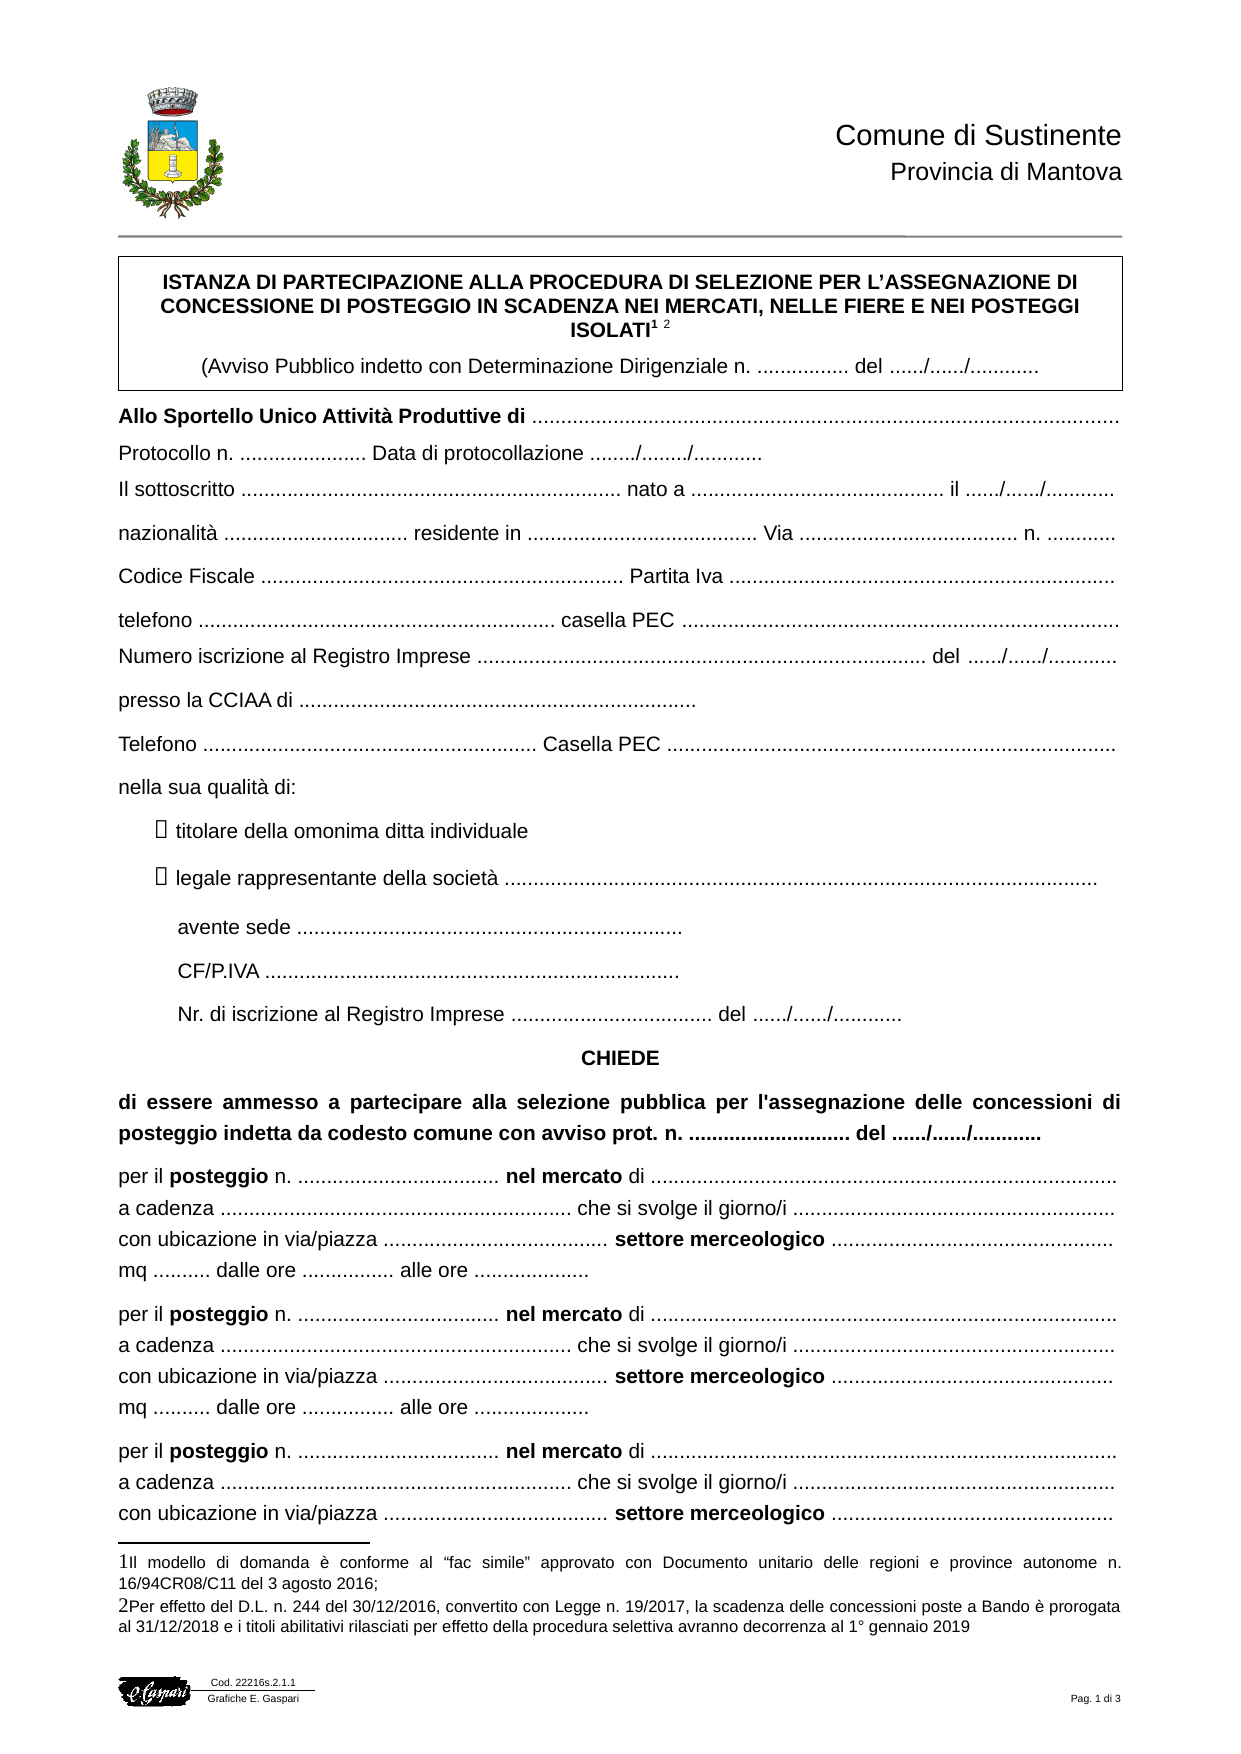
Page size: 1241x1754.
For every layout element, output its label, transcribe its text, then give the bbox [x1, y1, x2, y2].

text nella sua qualità di: [118, 775, 1122, 799]
text  titolare della omonima ditta individuale [153, 812, 1122, 846]
text Numero iscrizione al Registro Imprese .............................................................................. del ....../....../............ [118, 644, 1122, 668]
text Codice Fiscale ............................................................... Partita Iva ................................................................... [118, 564, 1122, 588]
text CHIEDE [118, 1046, 1122, 1070]
text presso la CCIAA di ..................................................................... [118, 688, 1122, 712]
text Comune di Sustinente [224, 118, 1122, 152]
text Allo Sportello Unico Attività Produttive di [118, 404, 1122, 428]
text Nr. di iscrizione al Registro Imprese ................................... del ....../....../............ [177, 1002, 1122, 1026]
text avente sede ................................................................... [177, 915, 1122, 939]
text  legale rappresentante della società ....................................................................................................... [153, 858, 1122, 892]
table_header ISTANZA DI PARTECIPAZIONE ALLA PROCEDURA DI SELEZIONE PER L’ASSEGNAZIONE DI CONCESSIONE DI POSTEGGIO IN SCADENZA NEI MERCATI, NELLE FIERE E NEI POSTEGGI ISOLATI (Avviso Pubblico indetto con Determinazione Dirigenziale n. ................ del ....../....../............ [119, 257, 1122, 390]
text Provincia di Mantova [224, 157, 1122, 185]
text per il posteggio n. ................................... nel mercato di ................................................................................. a cadenza ............................................................. che si svolge il giorno/i ........................................................ con ubicazione in via/piazza ....................................... settore merceologico ................................................. mq .......... dalle ore ................ alle ore .................... [118, 1301, 1122, 1419]
text Protocollo n. ...................... Data di protocollazione ......../......../............ [118, 440, 1122, 464]
text per il posteggio n. ................................... nel mercato di ................................................................................. a cadenza ............................................................. che si svolge il giorno/i ........................................................ con ubicazione in via/piazza ....................................... settore merceologico ................................................. mq .......... dalle ore ................ alle ore .................... [118, 1164, 1122, 1282]
text per il posteggio n. ................................... nel mercato di ................................................................................. a cadenza ............................................................. che si svolge il giorno/i ........................................................ con ubicazione in via/piazza ....................................... settore merceologico ................................................. [118, 1438, 1122, 1525]
text nazionalità ................................ residente in ........................................ Via ...................................... n. ............ [118, 520, 1122, 544]
picture [117, 1675, 191, 1707]
text telefono .............................................................. casella PEC ............................................................................ [118, 608, 1122, 632]
text CF/P.IVA ........................................................................ [177, 958, 1122, 982]
text Telefono .......................................................... Casella PEC .............................................................................. [118, 731, 1122, 755]
text Il sottoscritto .................................................................. nato a ............................................ il ....../....../............ [118, 477, 1122, 501]
text di essere ammesso a partecipare alla selezione pubblica per l'assegnazione delle concessioni di posteggio indetta da codesto comune con avviso prot. n. ............................ del ....../....../............ [118, 1089, 1122, 1144]
picture [122, 87, 224, 219]
